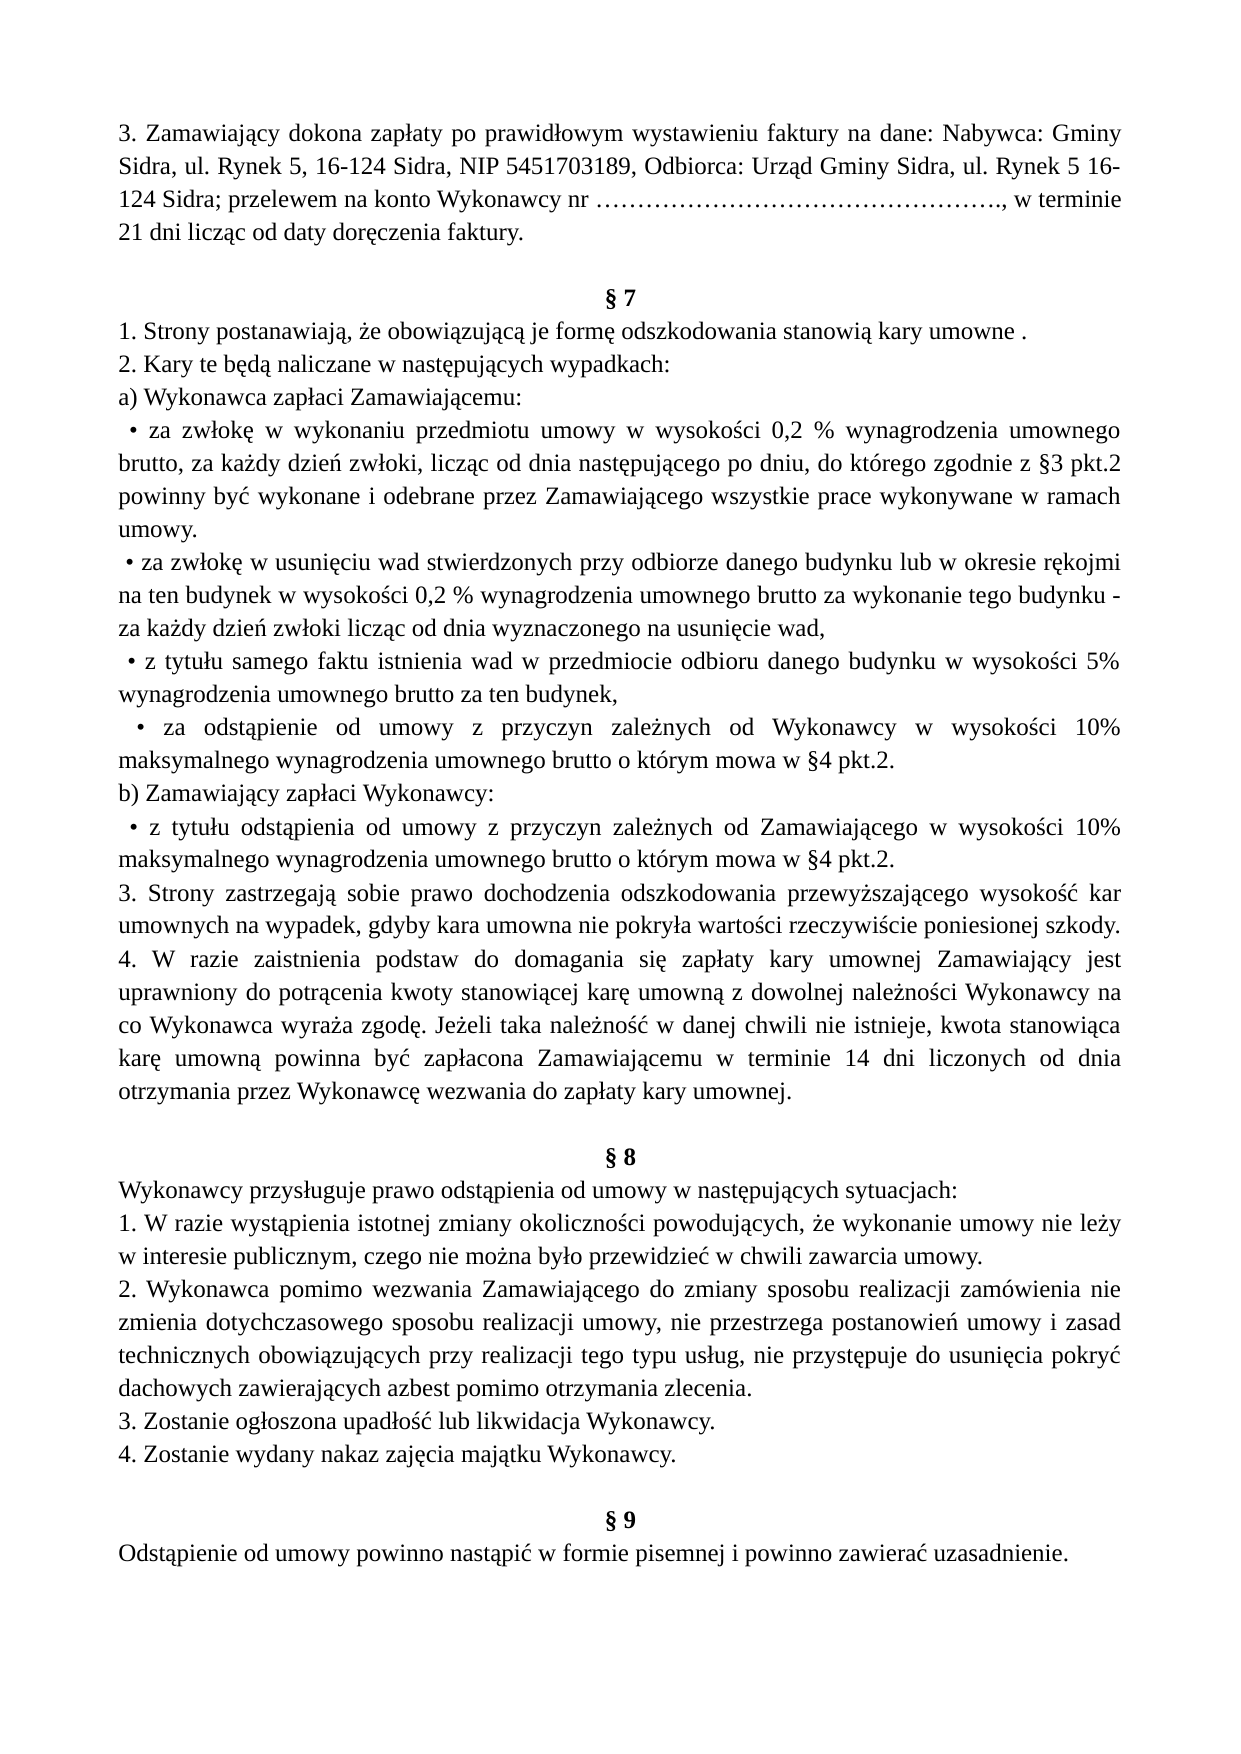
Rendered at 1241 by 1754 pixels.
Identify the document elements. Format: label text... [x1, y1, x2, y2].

text § 9 [118, 1505, 1122, 1534]
text 3. Strony zastrzegają sobie prawo dochodzenia odszkodowania przewyższającego wysokość kar umownych na wypadek, gdyby kara umowna nie pokryła wartości rzeczywiście poniesionej szkody. [118, 878, 1122, 939]
text § 8 [118, 1142, 1122, 1171]
text § 7 [118, 283, 1122, 312]
text a) Wykonawca zapłaci Zamawiającemu: [118, 382, 1122, 411]
text • za zwłokę w wykonaniu przedmiotu umowy w wysokości 0,2 % wynagrodzenia umownego brutto, za każdy dzień zwłoki, licząc od dnia następującego po dniu, do którego zgodnie z §3 pkt.2 powinny być wykonane i odebrane przez Zamawiającego wszystkie prace wykonywane w ramach umowy. [118, 415, 1122, 543]
text Wykonawcy przysługuje prawo odstąpienia od umowy w następujących sytuacjach: [118, 1175, 1122, 1203]
text 1. Strony postanawiają, że obowiązującą je formę odszkodowania stanowią kary umowne . [118, 316, 1122, 345]
text 4. W razie zaistnienia podstaw do domagania się zapłaty kary umownej Zamawiający jest uprawniony do potrącenia kwoty stanowiącej karę umowną z dowolnej należności Wykonawcy na co Wykonawca wyraża zgodę. Jeżeli taka należność w danej chwili nie istnieje, kwota stanowiąca karę umowną powinna być zapłacona Zamawiającemu w terminie 14 dni liczonych od dnia otrzymania przez Wykonawcę wezwania do zapłaty kary umownej. [118, 944, 1122, 1104]
text 3. Zostanie ogłoszona upadłość lub likwidacja Wykonawcy. [118, 1406, 1122, 1435]
text • za odstąpienie od umowy z przyczyn zależnych od Wykonawcy w wysokości 10% maksymalnego wynagrodzenia umownego brutto o którym mowa w §4 pkt.2. [118, 712, 1122, 774]
text 2. Wykonawca pomimo wezwania Zamawiającego do zmiany sposobu realizacji zamówienia nie zmienia dotychczasowego sposobu realizacji umowy, nie przestrzega postanowień umowy i zasad technicznych obowiązujących przy realizacji tego typu usług, nie przystępuje do usunięcia pokryć dachowych zawierających azbest pomimo otrzymania zlecenia. [118, 1274, 1122, 1402]
text • z tytułu samego faktu istnienia wad w przedmiocie odbioru danego budynku w wysokości 5% wynagrodzenia umownego brutto za ten budynek, [118, 646, 1122, 708]
text 1. W razie wystąpienia istotnej zmiany okoliczności powodujących, że wykonanie umowy nie leży w interesie publicznym, czego nie można było przewidzieć w chwili zawarcia umowy. [118, 1208, 1122, 1269]
text 3. Zamawiający dokona zapłaty po prawidłowym wystawieniu faktury na dane: Nabywca: Gminy Sidra, ul. Rynek 5, 16-124 Sidra, NIP 5451703189, Odbiorca: Urząd Gminy Sidra, ul. Rynek 5 16-124 Sidra; przelewem na konto Wykonawcy nr …………………………………………., w terminie 21 dni licząc od daty doręczenia faktury. [118, 118, 1122, 246]
text b) Zamawiający zapłaci Wykonawcy: [118, 778, 1122, 807]
text 4. Zostanie wydany nakaz zajęcia majątku Wykonawcy. [118, 1439, 1122, 1468]
text 2. Kary te będą naliczane w następujących wypadkach: [118, 349, 1122, 378]
text • z tytułu odstąpienia od umowy z przyczyn zależnych od Zamawiającego w wysokości 10% maksymalnego wynagrodzenia umownego brutto o którym mowa w §4 pkt.2. [118, 812, 1122, 873]
text • za zwłokę w usunięciu wad stwierdzonych przy odbiorze danego budynku lub w okresie rękojmi na ten budynek w wysokości 0,2 % wynagrodzenia umownego brutto za wykonanie tego budynku - za każdy dzień zwłoki licząc od dnia wyznaczonego na usunięcie wad, [118, 547, 1122, 642]
text Odstąpienie od umowy powinno nastąpić w formie pisemnej i powinno zawierać uzasadnienie. [118, 1538, 1122, 1567]
